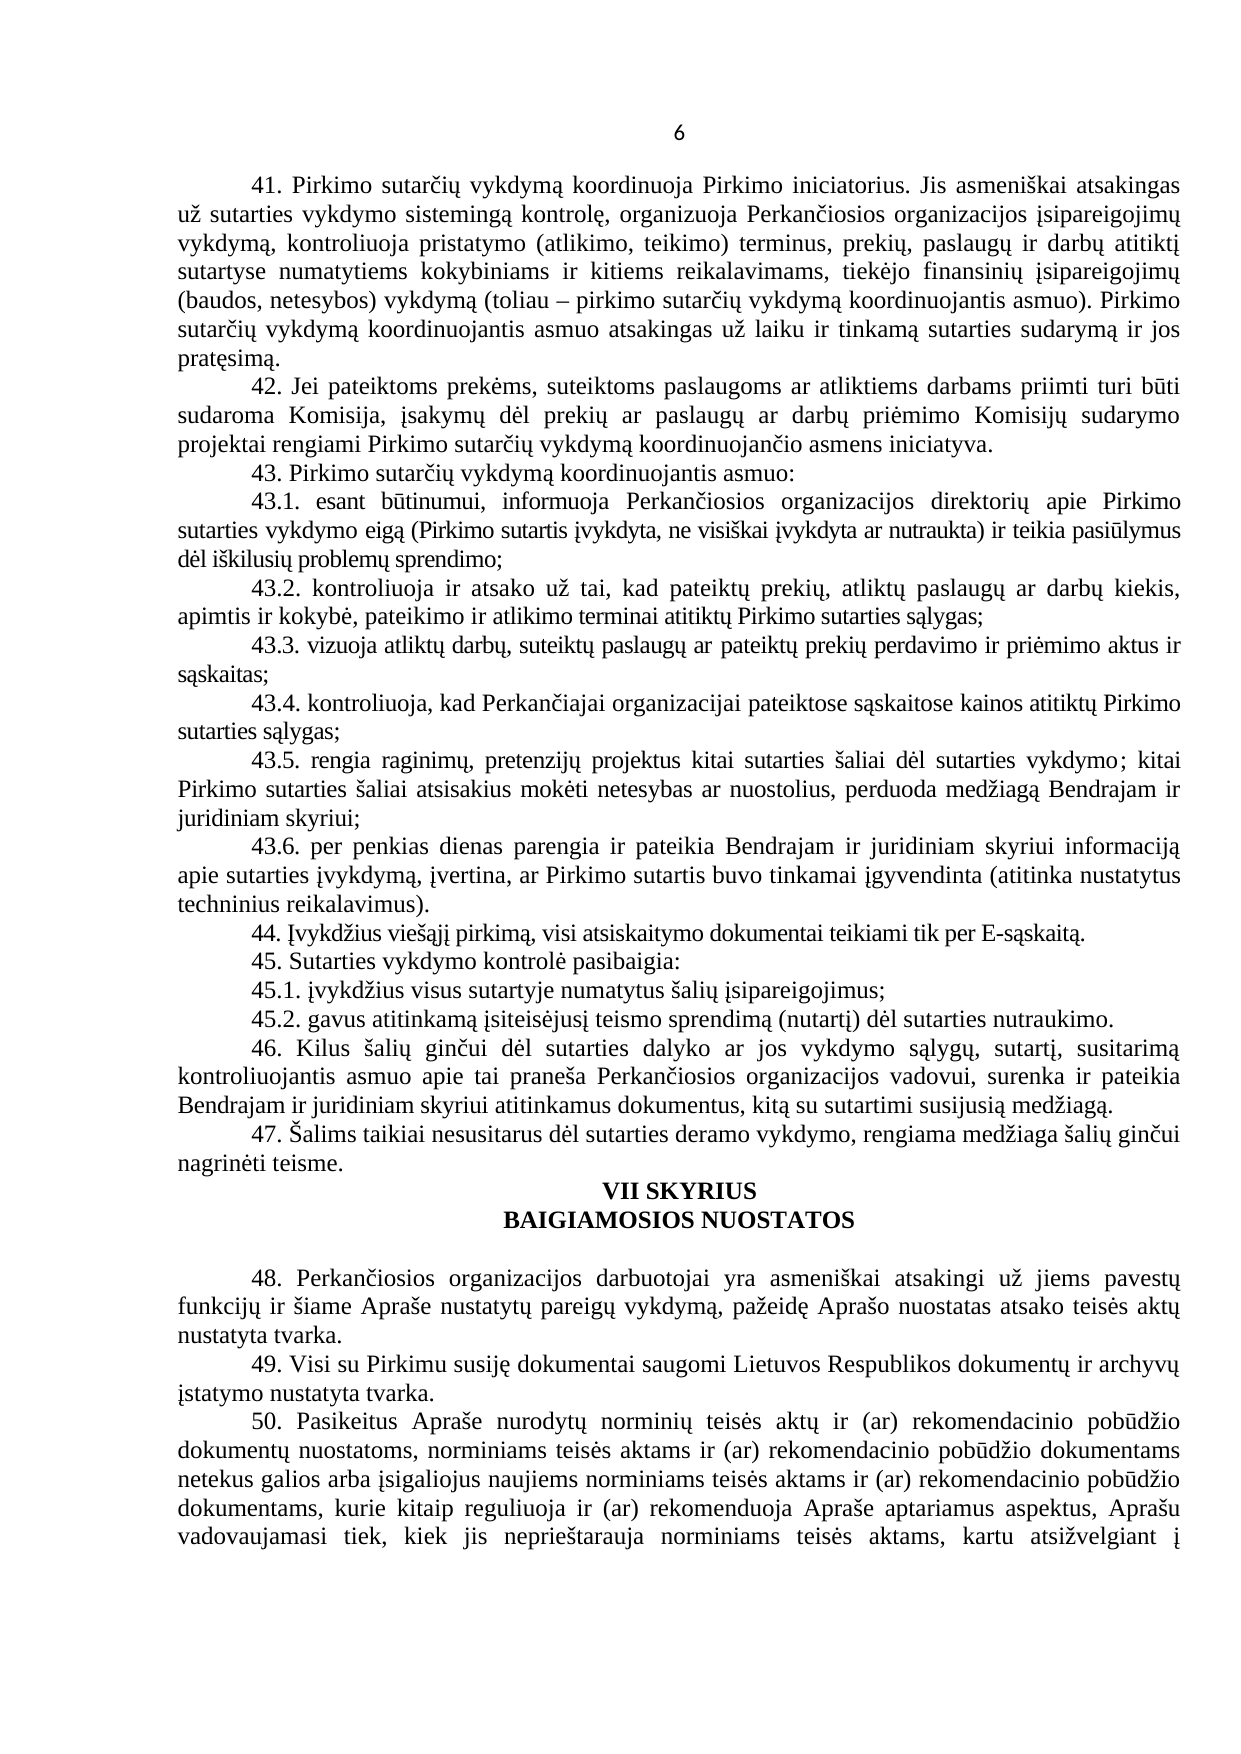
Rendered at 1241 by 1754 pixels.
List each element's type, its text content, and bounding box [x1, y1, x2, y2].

text 45.1. įvykdžius visus sutartyje numatytus šalių įsipareigojimus; [177, 975, 1181, 1004]
text 45. Sutarties vykdymo kontrolė pasibaigia: [177, 946, 1181, 975]
text 43.4. kontroliuoja, kad Perkančiajai organizacijai pateiktose sąskaitose kainos atitiktų Pirkimo sutarties sąlygas; [177, 688, 1181, 745]
text 43. Pirkimo sutarčių vykdymą koordinuojantis asmuo: [177, 458, 1181, 486]
text 43.3. vizuoja atliktų darbų, suteiktų paslaugų ar pateiktų prekių perdavimo ir priėmimo aktus ir sąskaitas; [177, 630, 1181, 688]
text 41. Pirkimo sutarčių vykdymą koordinuoja Pirkimo iniciatorius. Jis asmeniškai atsakingas už sutarties vykdymo sistemingą kontrolę, organizuoja Perkančiosios organizacijos įsipareigojimų vykdymą, kontroliuoja pristatymo (atlikimo, teikimo) terminus, prekių, paslaugų ir darbų atitiktį sutartyse numatytiems kokybiniams ir kitiems reikalavimams, tiekėjo finansinių įsipareigojimų (baudos, netesybos) vykdymą (toliau – pirkimo sutarčių vykdymą koordinuojantis asmuo). Pirkimo sutarčių vykdymą koordinuojantis asmuo atsakingas už laiku ir tinkamą sutarties sudarymą ir jos pratęsimą. [177, 170, 1181, 371]
text 50. Pasikeitus Apraše nurodytų norminių teisės aktų ir (ar) rekomendacinio pobūdžio dokumentų nuostatoms, norminiams teisės aktams ir (ar) rekomendacinio pobūdžio dokumentams netekus galios arba įsigaliojus naujiems norminiams teisės aktams ir (ar) rekomendacinio pobūdžio dokumentams, kurie kitaip reguliuoja ir (ar) rekomenduoja Apraše aptariamus aspektus, Aprašu vadovaujamasi tiek, kiek jis neprieštarauja norminiams teisės aktams, kartu atsižvelgiant į [177, 1406, 1181, 1550]
text 47. Šalims taikiai nesusitarus dėl sutarties deramo vykdymo, rengiama medžiaga šalių ginčui nagrinėti teisme. [177, 1119, 1181, 1176]
text 43.6. per penkias dienas parengia ir pateikia Bendrajam ir juridiniam skyriui informaciją apie sutarties įvykdymą, įvertina, ar Pirkimo sutartis buvo tinkamai įgyvendinta (atitinka nustatytus techninius reikalavimus). [177, 831, 1181, 918]
text VII SKYRIUS [177, 1176, 1181, 1205]
text 43.1. esant būtinumui, informuoja Perkančiosios organizacijos direktorių apie Pirkimo sutarties vykdymo eigą (Pirkimo sutartis įvykdyta, ne visiškai įvykdyta ar nutraukta) ir teikia pasiūlymus dėl iškilusių problemų sprendimo; [177, 486, 1181, 573]
text 46. Kilus šalių ginčui dėl sutarties dalyko ar jos vykdymo sąlygų, sutartį, susitarimą kontroliuojantis asmuo apie tai praneša Perkančiosios organizacijos vadovui, surenka ir pateikia Bendrajam ir juridiniam skyriui atitinkamus dokumentus, kitą su sutartimi susijusią medžiagą. [177, 1033, 1181, 1119]
text 43.5. rengia raginimų, pretenzijų projektus kitai sutarties šaliai dėl sutarties vykdymo; kitai Pirkimo sutarties šaliai atsisakius mokėti netesybas ar nuostolius, perduoda medžiagą Bendrajam ir juridiniam skyriui; [177, 745, 1181, 831]
text 49. Visi su Pirkimu susiję dokumentai saugomi Lietuvos Respublikos dokumentų ir archyvų įstatymo nustatyta tvarka. [177, 1349, 1181, 1406]
text 43.2. kontroliuoja ir atsako už tai, kad pateiktų prekių, atliktų paslaugų ar darbų kiekis, apimtis ir kokybė, pateikimo ir atlikimo terminai atitiktų Pirkimo sutarties sąlygas; [177, 573, 1181, 630]
text BAIGIAMOSIOS NUOSTATOS [177, 1205, 1181, 1234]
text 42. Jei pateiktoms prekėms, suteiktoms paslaugoms ar atliktiems darbams priimti turi būti sudaroma Komisija, įsakymų dėl prekių ar paslaugų ar darbų priėmimo Komisijų sudarymo projektai rengiami Pirkimo sutarčių vykdymą koordinuojančio asmens iniciatyva. [177, 371, 1181, 458]
text 45.2. gavus atitinkamą įsiteisėjusį teismo sprendimą (nutartį) dėl sutarties nutraukimo. [177, 1004, 1181, 1033]
text 48. Perkančiosios organizacijos darbuotojai yra asmeniškai atsakingi už jiems pavestų funkcijų ir šiame Apraše nustatytų pareigų vykdymą, pažeidę Aprašo nuostatas atsako teisės aktų nustatyta tvarka. [177, 1263, 1181, 1349]
text 44. Įvykdžius viešąjį pirkimą, visi atsiskaitymo dokumentai teikiami tik per E-sąskaitą. [177, 918, 1181, 946]
